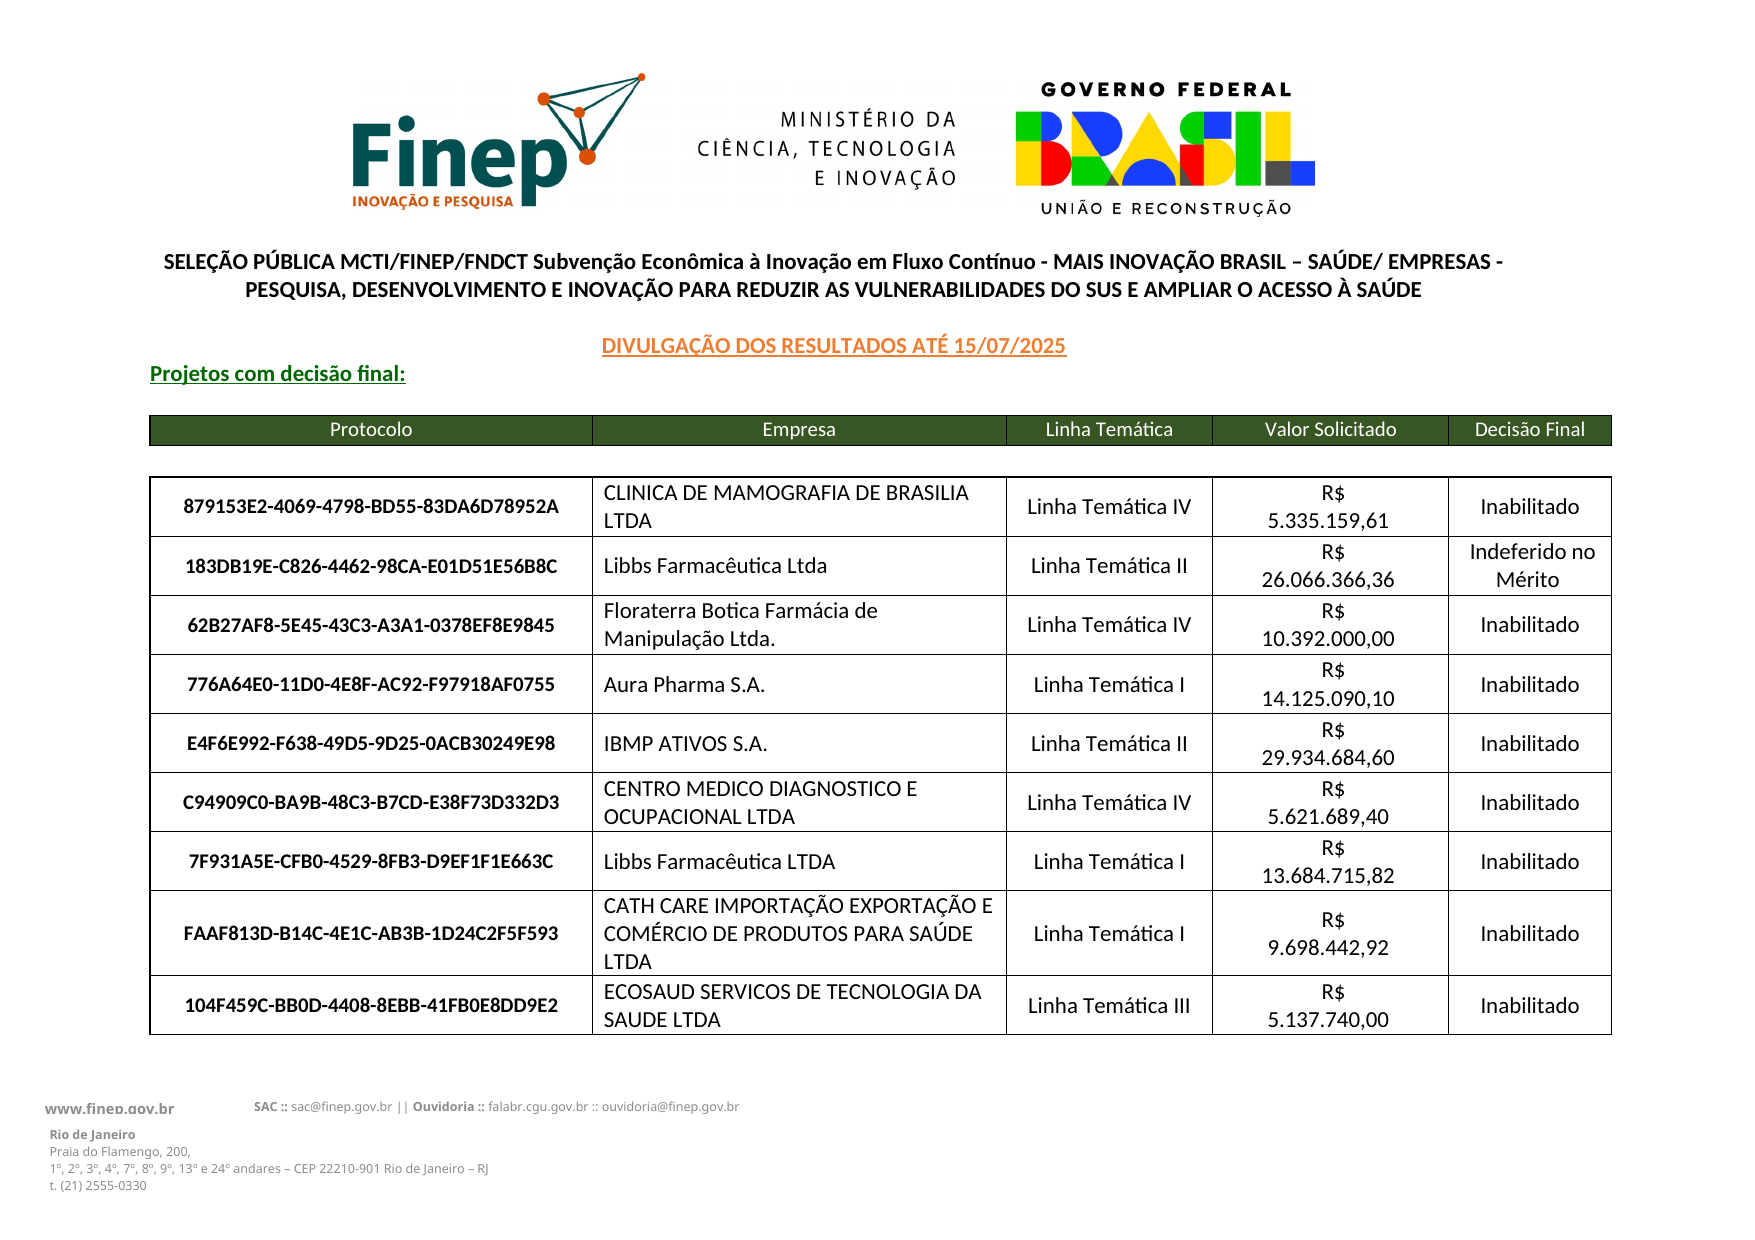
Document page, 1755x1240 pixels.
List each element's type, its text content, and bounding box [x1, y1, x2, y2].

table_cell Aura Pharma S.A. [593, 655, 1006, 713]
table_cell Libbs Farmacêutica LTDA [593, 832, 1006, 890]
table_cell R$ 26.066.366,36 [1213, 537, 1448, 594]
table_cell CATH CARE IMPORTAÇÃO EXPORTAÇÃO E COMÉRCIO DE PRODUTOS PARA SAÚDE LTDA [593, 891, 1006, 975]
table_cell Inabilitado [1449, 773, 1611, 831]
table_cell Inabilitado [1449, 976, 1611, 1034]
table_cell ECOSAUD SERVICOS DE TECNOLOGIA DA SAUDE LTDA [593, 976, 1006, 1034]
table_cell Linha Temática III [1007, 976, 1212, 1034]
table_cell Inabilitado [1449, 714, 1611, 772]
table_cell R$ 9.698.442,92 [1213, 891, 1448, 975]
table_cell CLINICA DE MAMOGRAFIA DE BRASILIA LTDA [593, 478, 1006, 536]
table_cell C94909C0-BA9B-48C3-B7CD-E38F73D332D3 [151, 773, 592, 831]
table_cell R$ 10.392.000,00 [1213, 596, 1448, 654]
table_cell Linha Temática II [1007, 714, 1212, 772]
table_cell 183DB19E-C826-4462-98CA-E01D51E56B8C [151, 537, 592, 594]
table_cell Linha Temática IV [1007, 773, 1212, 831]
table_cell R$ 14.125.090,10 [1213, 655, 1448, 713]
table_cell CENTRO MEDICO DIAGNOSTICO E OCUPACIONAL LTDA [593, 773, 1006, 831]
table_cell 879153E2-4069-4798-BD55-83DA6D78952A [151, 478, 592, 536]
table_cell Floraterra Botica Farmácia de Manipulação Ltda. [593, 596, 1006, 654]
table_cell Linha Temática I [1007, 655, 1212, 713]
table_cell 104F459C-BB0D-4408-8EBB-41FB0E8DD9E2 [151, 976, 592, 1034]
table_cell Indeferido no Mérito [1449, 537, 1611, 594]
table_cell Inabilitado [1449, 832, 1611, 890]
table_cell E4F6E992-F638-49D5-9D25-0ACB30249E98 [151, 714, 592, 772]
table_cell R$ 5.621.689,40 [1213, 773, 1448, 831]
table_cell Linha Temática IV [1007, 478, 1212, 536]
table_cell 62B27AF8-5E45-43C3-A3A1-0378EF8E9845 [151, 596, 592, 654]
table_cell Linha Temática IV [1007, 596, 1212, 654]
table_cell Inabilitado [1449, 891, 1611, 975]
table_cell Inabilitado [1449, 478, 1611, 536]
table_cell R$ 5.335.159,61 [1213, 478, 1448, 536]
table_cell Linha Temática I [1007, 891, 1212, 975]
table_cell Linha Temática I [1007, 832, 1212, 890]
table_cell R$ 5.137.740,00 [1213, 976, 1448, 1034]
table_cell Inabilitado [1449, 655, 1611, 713]
table_cell R$ 13.684.715,82 [1213, 832, 1448, 890]
table_cell R$ 29.934.684,60 [1213, 714, 1448, 772]
table_cell IBMP ATIVOS S.A. [593, 714, 1006, 772]
table_cell Libbs Farmacêutica Ltda [593, 537, 1006, 594]
table_cell Linha Temática II [1007, 537, 1212, 594]
table_cell Inabilitado [1449, 596, 1611, 654]
table_cell 776A64E0-11D0-4E8F-AC92-F97918AF0755 [151, 655, 592, 713]
table_cell 7F931A5E-CFB0-4529-8FB3-D9EF1F1E663C [151, 832, 592, 890]
table_cell FAAF813D-B14C-4E1C-AB3B-1D24C2F5F593 [151, 891, 592, 975]
